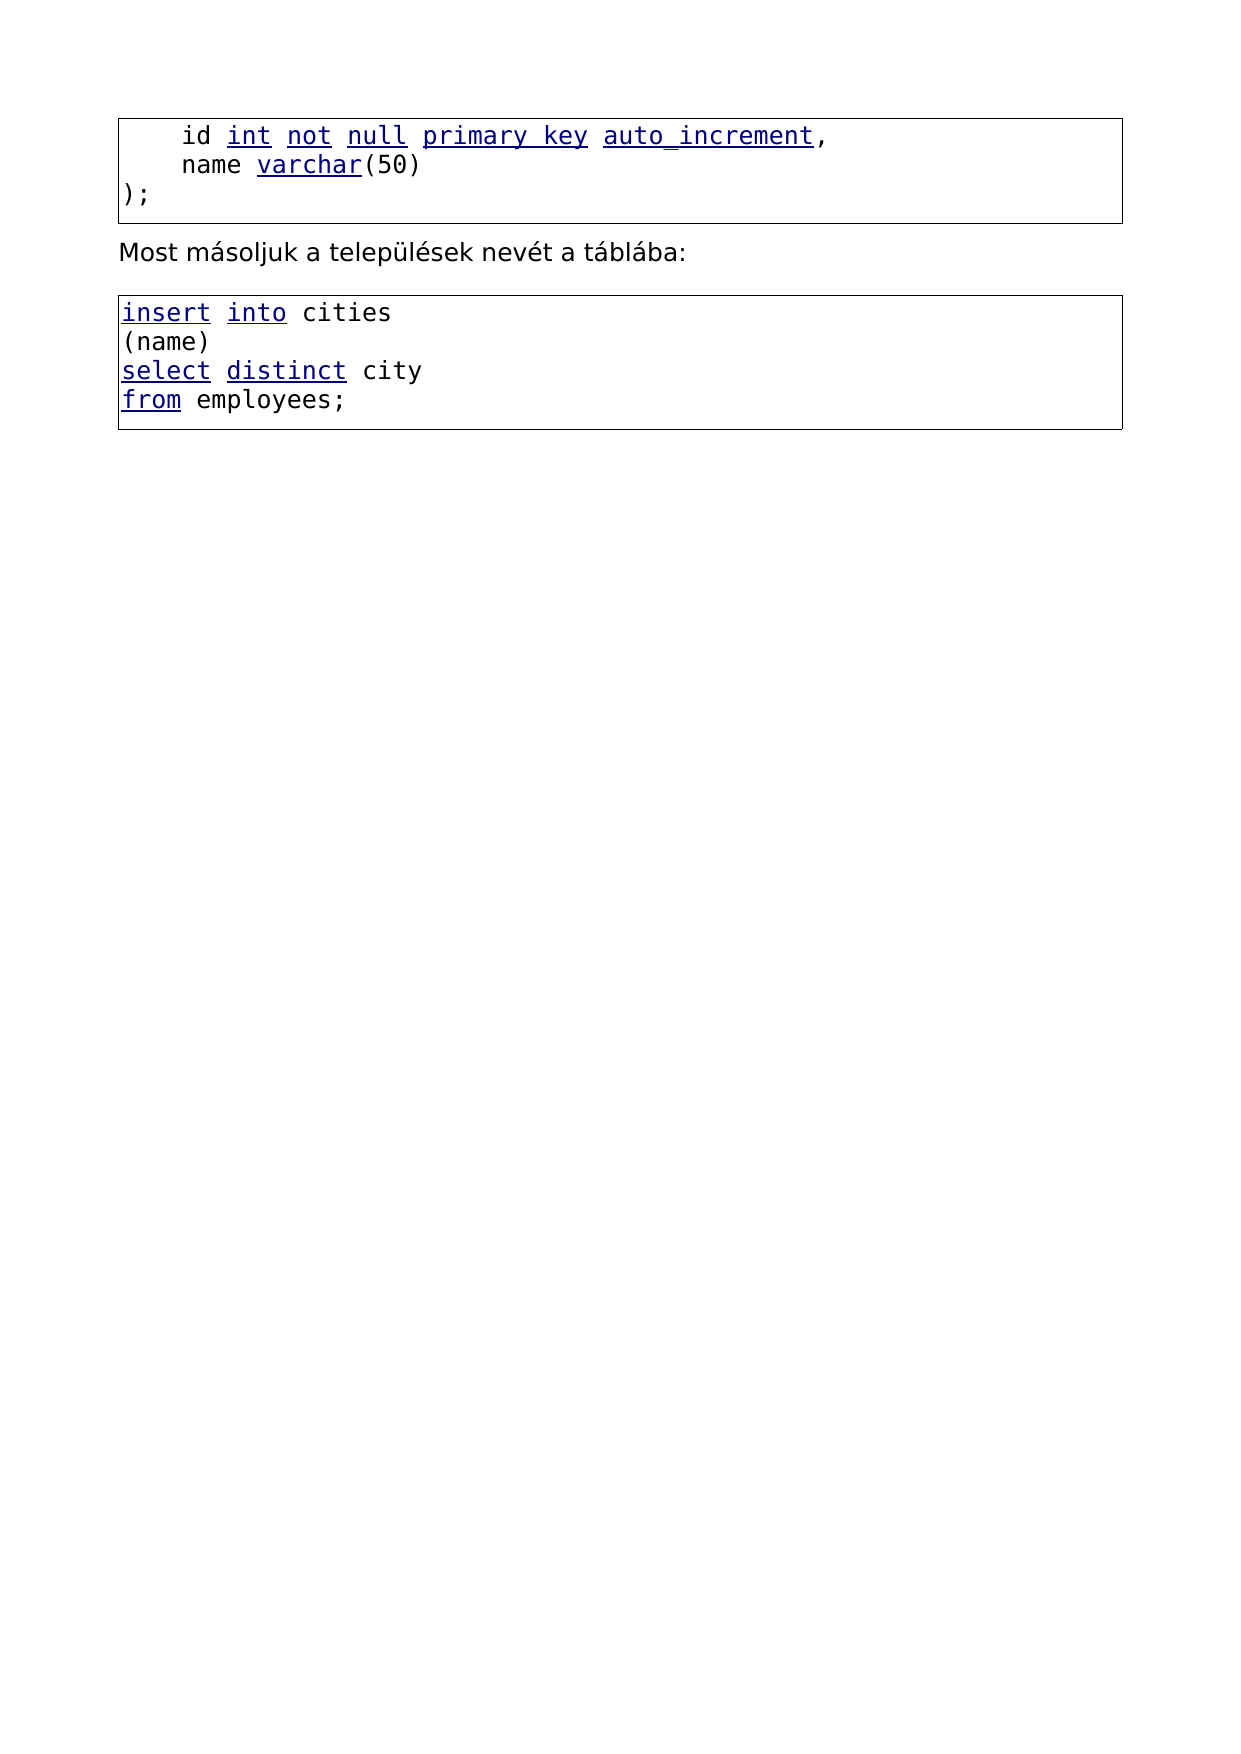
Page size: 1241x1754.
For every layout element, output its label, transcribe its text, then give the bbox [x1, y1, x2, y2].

text Most másoljuk a települések nevét a táblába: [118, 238, 1122, 267]
table_header id int not null primary key auto_increment, name varchar(50) ); [119, 119, 1122, 223]
table_header insert into cities (name) select distinct city from employees; [119, 296, 1122, 429]
